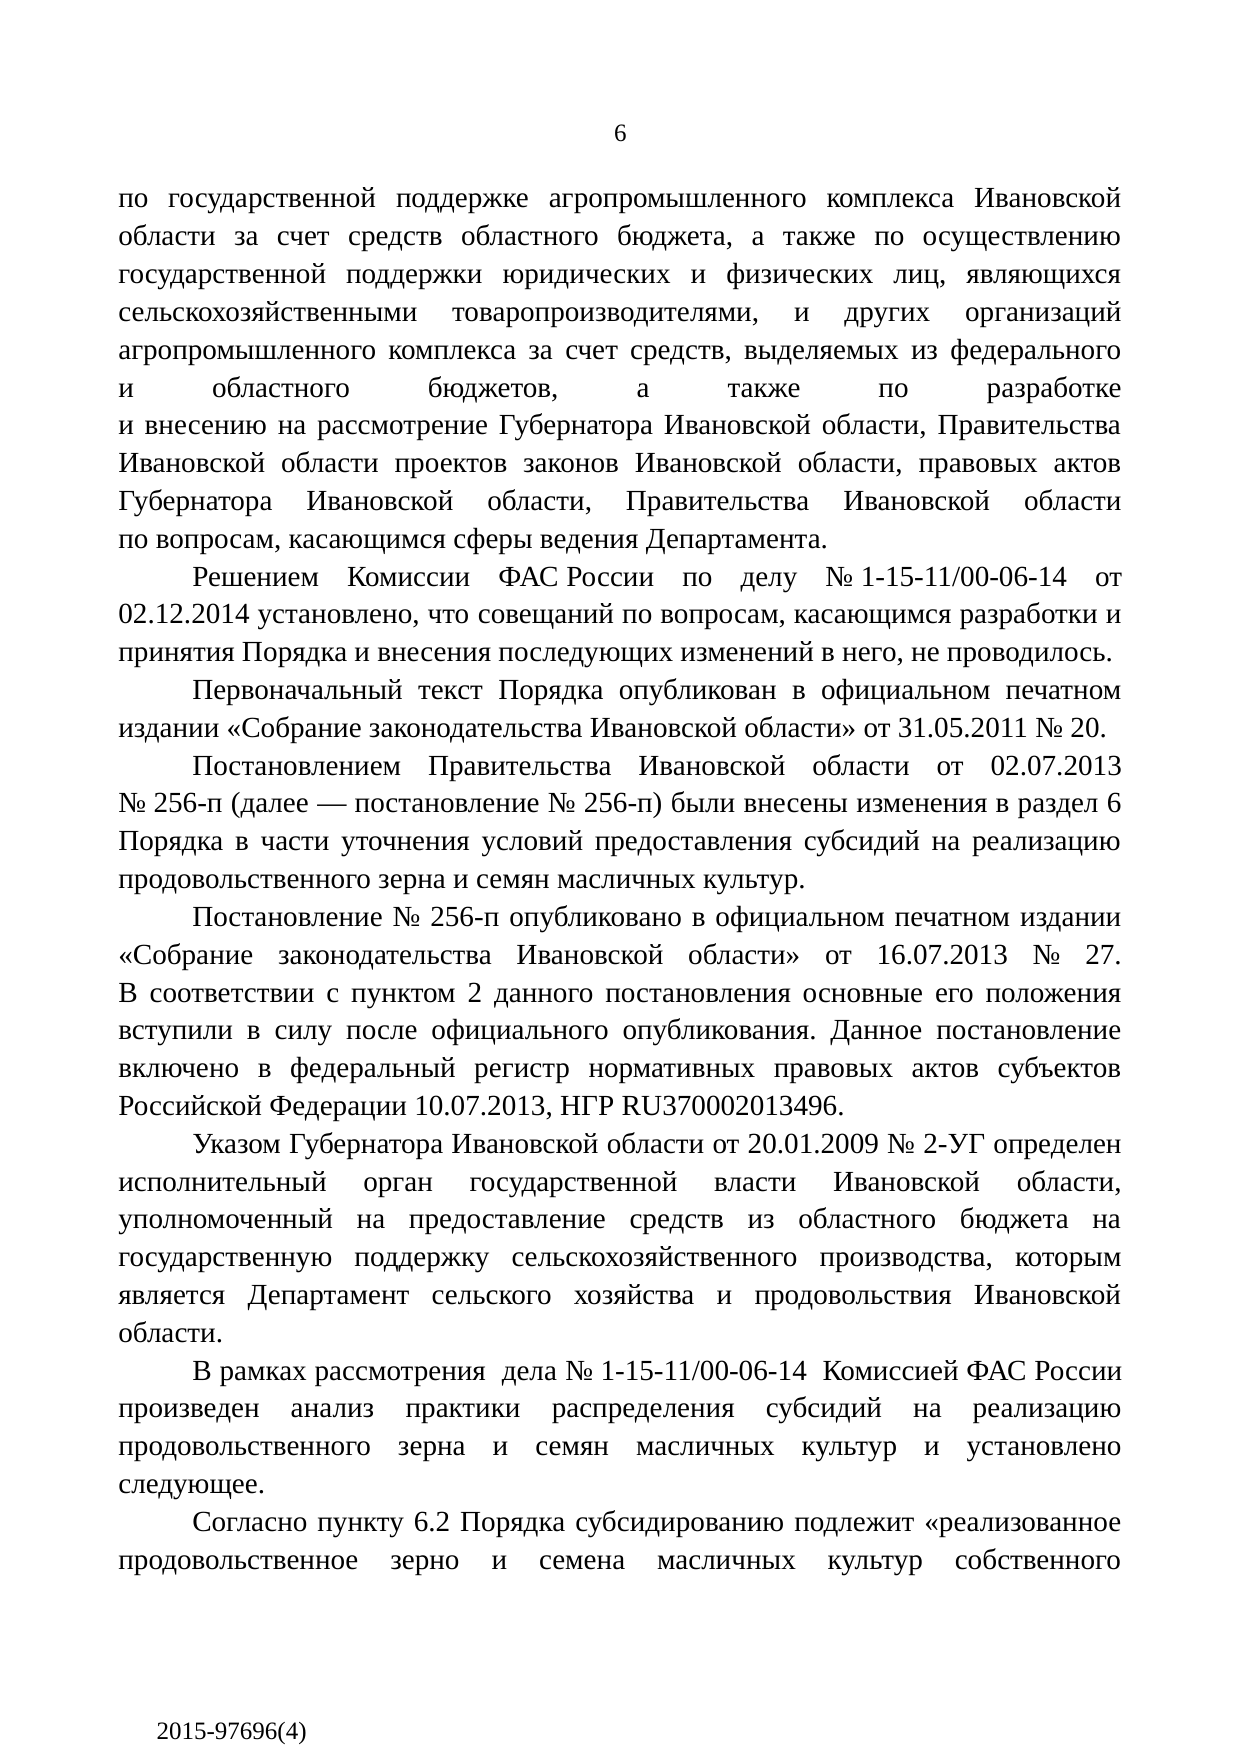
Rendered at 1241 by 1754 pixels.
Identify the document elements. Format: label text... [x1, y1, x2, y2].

text Первоначальный текст Порядка опубликован в официальном печатном издании «Собрание законодательства Ивановской области» от 31.05.2011 № 20. [118, 668, 1122, 743]
text Решением Комиссии ФАС России по делу № 1-15-11/00-06-14 от 02.12.2014 установлено, что совещаний по вопросам, касающимся разработки и принятия Порядка и внесения последующих изменений в него, не проводилось. [118, 554, 1122, 668]
text Указом Губернатора Ивановской области от 20.01.2009 № 2-УГ определен исполнительный орган государственной власти Ивановской области, уполномоченный на предоставление средств из областного бюджета на государственную поддержку сельскохозяйственного производства, которым является Департамент сельского хозяйства и продовольствия Ивановской области. [118, 1122, 1122, 1348]
text Постановление № 256-п опубликовано в официальном печатном издании «Собрание законодательства Ивановской области» от 16.07.2013 № 27. В соответствии с пунктом 2 данного постановления основные его положения вступили в силу после официального опубликования. Данное постановление включено в федеральный регистр нормативных правовых актов субъектов Российской Федерации 10.07.2013, НГР RU370002013496. [118, 895, 1122, 1122]
text В рамках рассмотрения дела № 1-15-11/00-06-14 Комиссией ФАС России произведен анализ практики распределения субсидий на реализацию продовольственного зерна и семян масличных культур и установлено следующее. [118, 1348, 1122, 1500]
text Постановлением Правительства Ивановской области от 02.07.2013 № 256-п (далее — постановление № 256-п) были внесены изменения в раздел 6 Порядка в части уточнения условий предоставления субсидий на реализацию продовольственного зерна и семян масличных культур. [118, 743, 1122, 895]
text Согласно пункту 6.2 Порядка субсидированию подлежит «реализованное продовольственное зерно и семена масличных культур собственного [118, 1500, 1122, 1575]
text по государственной поддержке агропромышленного комплекса Ивановской области за счет средств областного бюджета, а также по осуществлению государственной поддержки юридических и физических лиц, являющихся сельскохозяйственными товаропроизводителями, и других организаций агропромышленного комплекса за счет средств, выделяемых из федерального и областного бюджетов, а также по разработке и внесению на рассмотрение Губернатора Ивановской области, Правительства Ивановской области проектов законов Ивановской области, правовых актов Губернатора Ивановской области, Правительства Ивановской области по вопросам, касающимся сферы ведения Департамента. [118, 176, 1122, 554]
